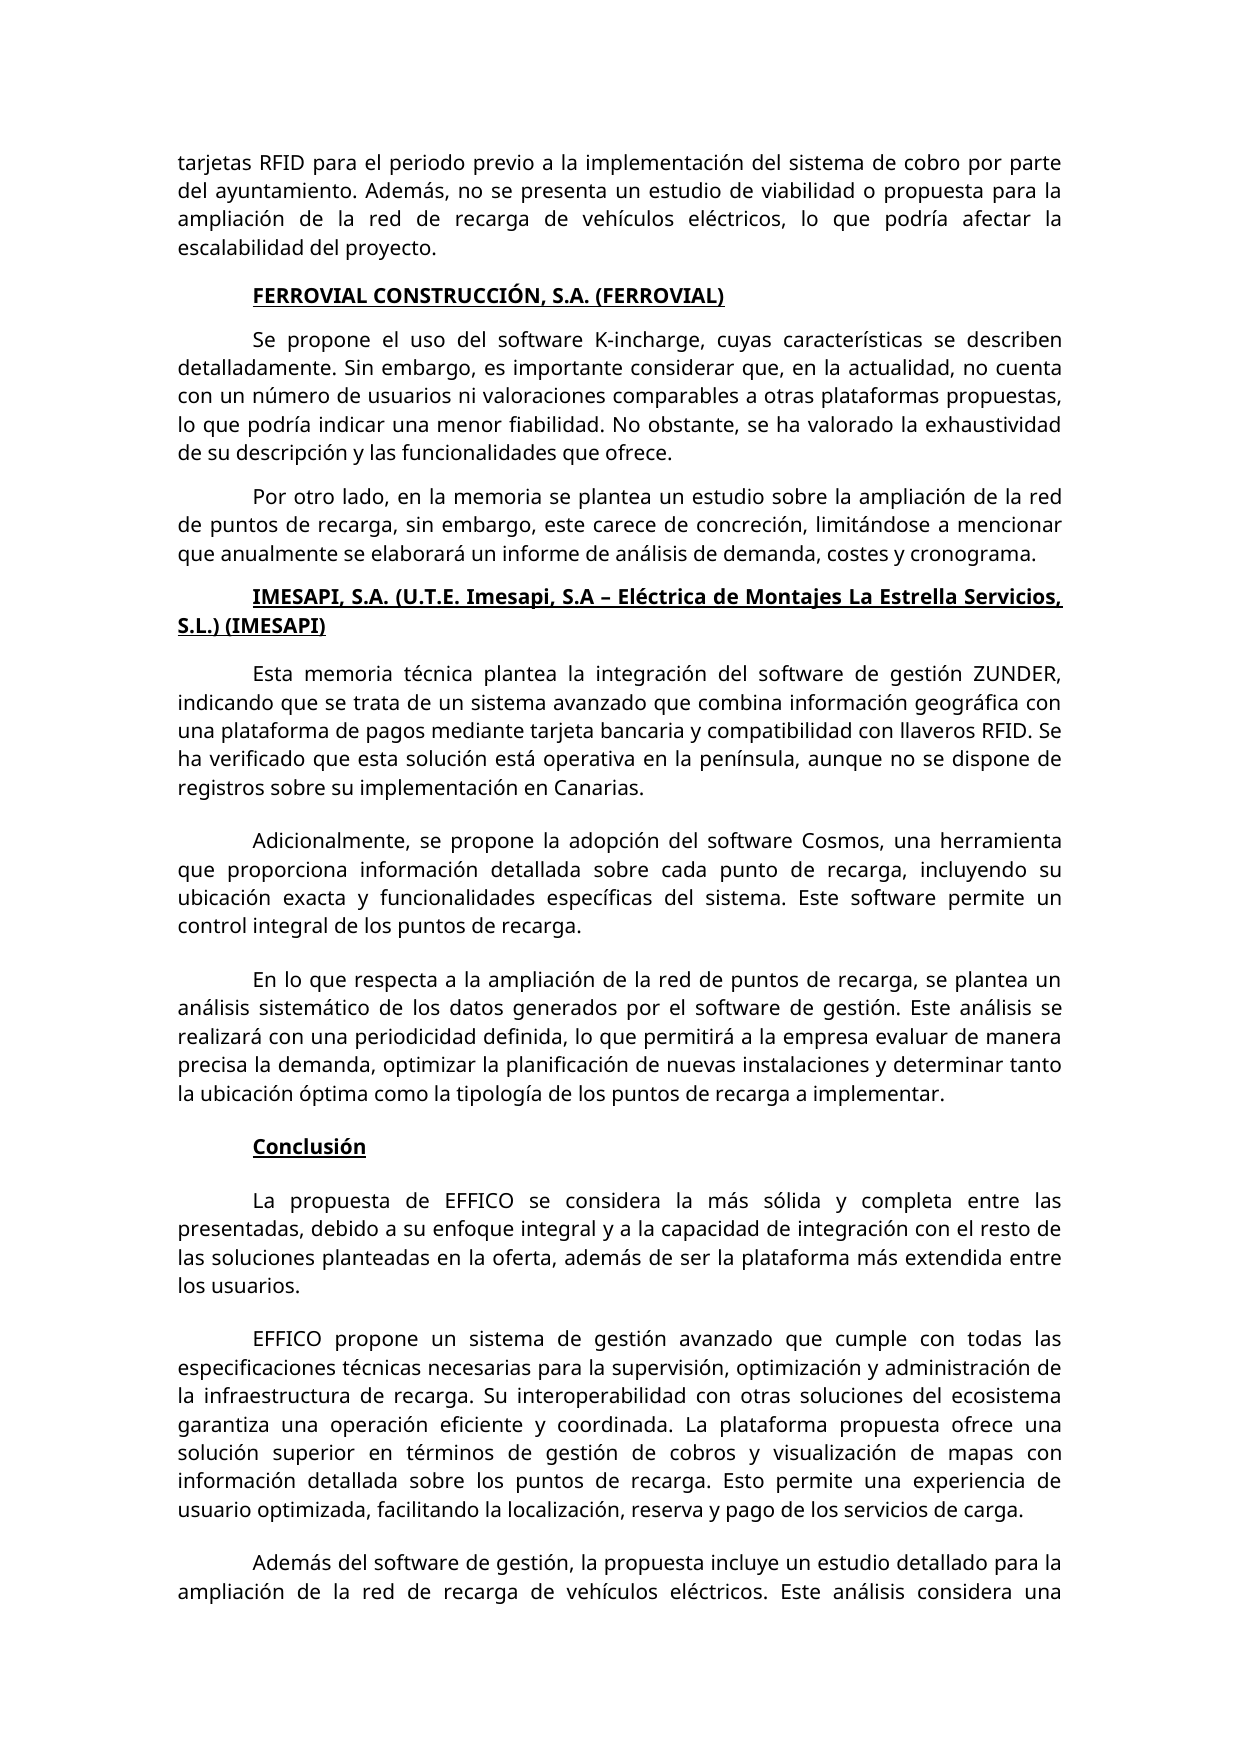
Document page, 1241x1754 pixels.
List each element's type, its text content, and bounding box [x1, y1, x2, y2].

text La propuesta de EFFICO se considera la más sólida y completa entre las presentadas, debido a su enfoque integral y a la capacidad de integración con el resto de las soluciones planteadas en la oferta, además de ser la plataforma más extendida entre los usuarios. [177, 1186, 1063, 1299]
text IMESAPI, S.A. (U.T.E. Imesapi, S.A – Eléctrica de Montajes La Estrella Servicios, S.L.) (IMESAPI) [177, 582, 1063, 639]
text Esta memoria técnica plantea la integración del software de gestión ZUNDER, indicando que se trata de un sistema avanzado que combina información geográfica con una plataforma de pagos mediante tarjeta bancaria y compatibilidad con llaveros RFID. Se ha verificado que esta solución está operativa en la península, aunque no se dispone de registros sobre su implementación en Canarias. [177, 659, 1063, 801]
text Conclusión [177, 1132, 1063, 1161]
text Adicionalmente, se propone la adopción del software Cosmos, una herramienta que proporciona información detallada sobre cada punto de recarga, incluyendo su ubicación exacta y funcionalidades específicas del sistema. Este software permite un control integral de los puntos de recarga. [177, 826, 1063, 940]
text Además del software de gestión, la propuesta incluye un estudio detallado para la ampliación de la red de recarga de vehículos eléctricos. Este análisis considera una [177, 1548, 1063, 1605]
text FERROVIAL CONSTRUCCIÓN, S.A. (FERROVIAL) [177, 281, 1063, 310]
text Por otro lado, en la memoria se plantea un estudio sobre la ampliación de la red de puntos de recarga, sin embargo, este carece de concreción, limitándose a mencionar que anualmente se elaborará un informe de análisis de demanda, costes y cronograma. [177, 482, 1063, 567]
text Se propone el uso del software K-incharge, cuyas características se describen detalladamente. Sin embargo, es importante considerar que, en la actualidad, no cuenta con un número de usuarios ni valoraciones comparables a otras plataformas propuestas, lo que podría indicar una menor fiabilidad. No obstante, se ha valorado la exhaustividad de su descripción y las funcionalidades que ofrece. [177, 325, 1063, 467]
text tarjetas RFID para el periodo previo a la implementación del sistema de cobro por parte del ayuntamiento. Además, no se presenta un estudio de viabilidad o propuesta para la ampliación de la red de recarga de vehículos eléctricos, lo que podría afectar la escalabilidad del proyecto. [177, 148, 1063, 261]
text En lo que respecta a la ampliación de la red de puntos de recarga, se plantea un análisis sistemático de los datos generados por el software de gestión. Este análisis se realizará con una periodicidad definida, lo que permitirá a la empresa evaluar de manera precisa la demanda, optimizar la planificación de nuevas instalaciones y determinar tanto la ubicación óptima como la tipología de los puntos de recarga a implementar. [177, 965, 1063, 1107]
text EFFICO propone un sistema de gestión avanzado que cumple con todas las especificaciones técnicas necesarias para la supervisión, optimización y administración de la infraestructura de recarga. Su interoperabilidad con otras soluciones del ecosistema garantiza una operación eficiente y coordinada. La plataforma propuesta ofrece una solución superior en términos de gestión de cobros y visualización de mapas con información detallada sobre los puntos de recarga. Esto permite una experiencia de usuario optimizada, facilitando la localización, reserva y pago de los servicios de carga. [177, 1324, 1063, 1523]
